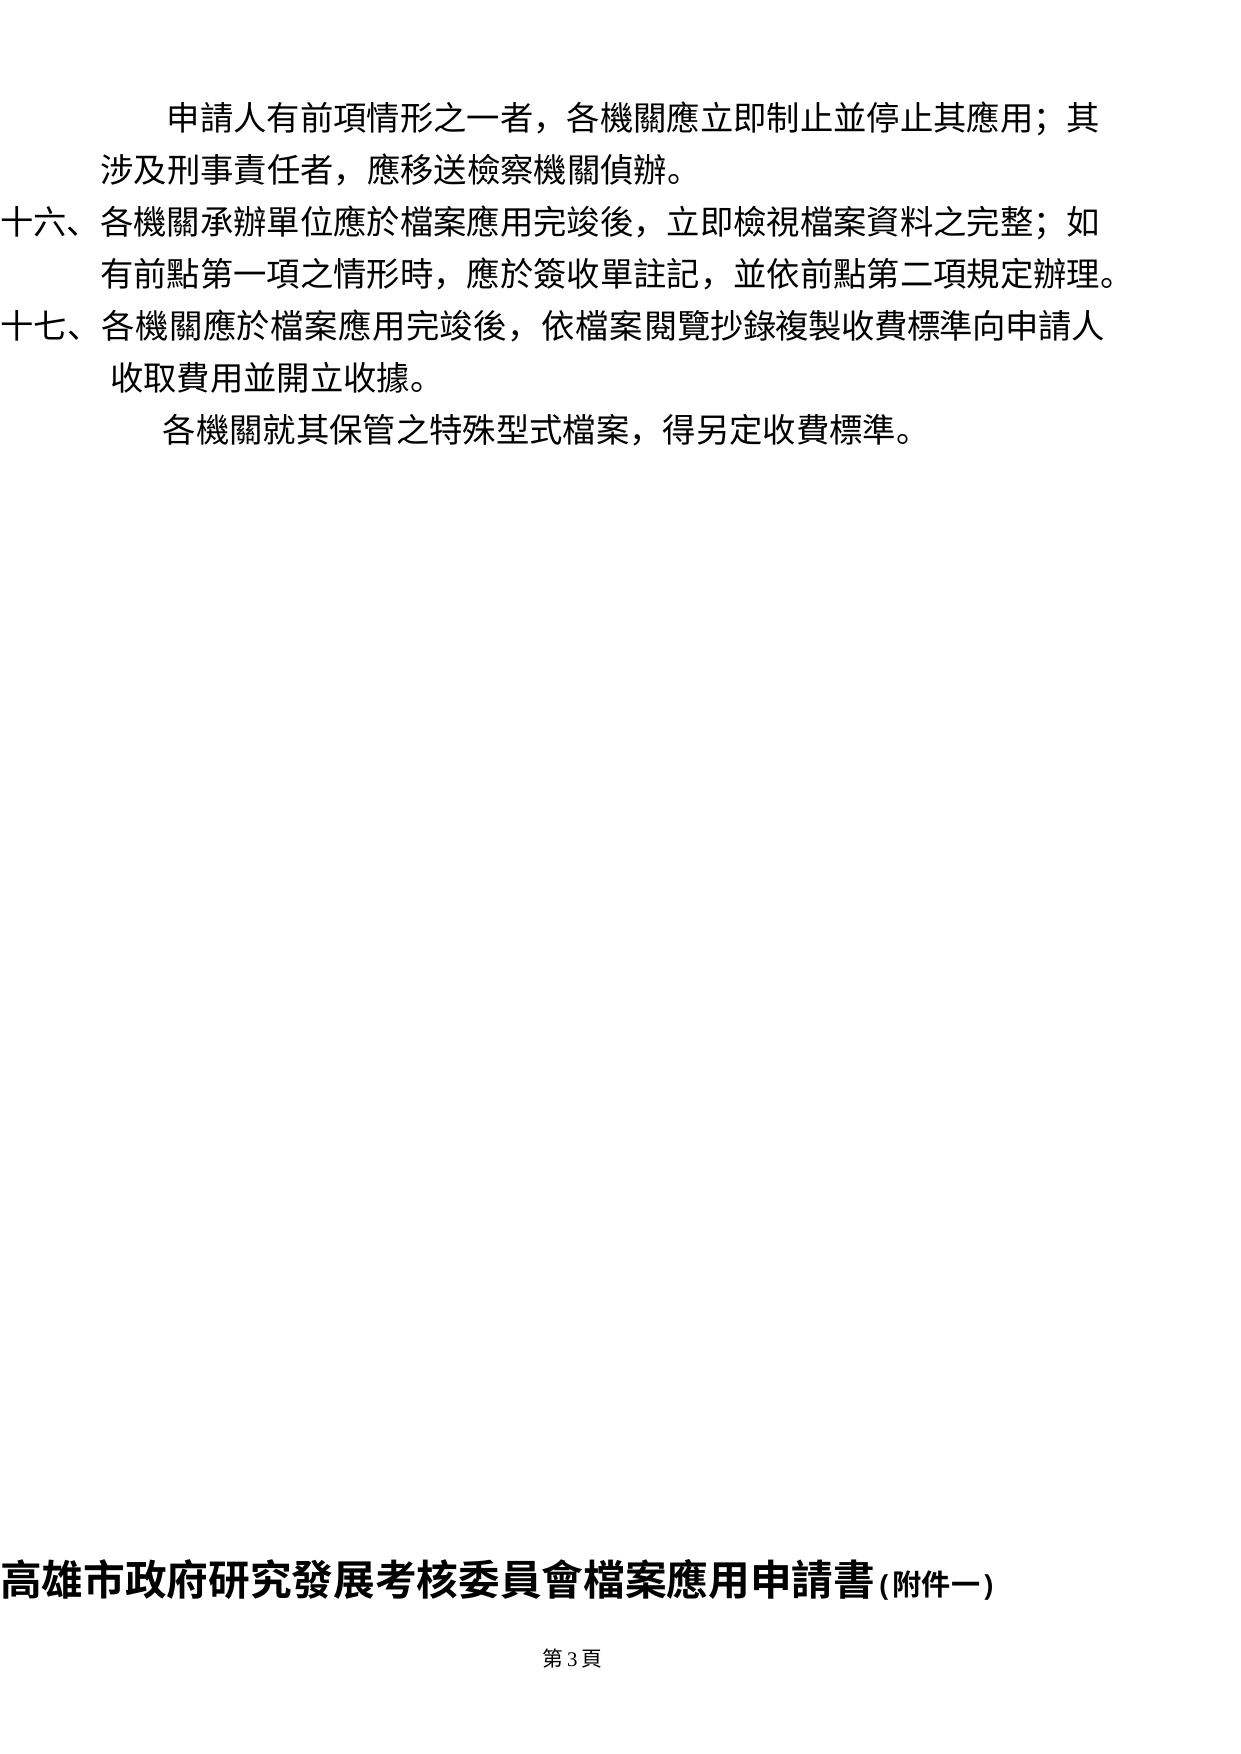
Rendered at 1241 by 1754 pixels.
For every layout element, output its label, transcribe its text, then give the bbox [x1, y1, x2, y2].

text 十六、各機關承辦單位應於檔案應用完竣後，立即檢視檔案資料之完整；如有前點第一項之情形時，應於簽收單註記，並依前點第二項規定辦理。 [0, 193, 1106, 297]
text 高雄市政府研究發展考核委員會檔案應用申請書(附件一) [0, 1547, 1144, 1607]
text 申請人有前項情形之一者，各機關應立即制止並停止其應用；其涉及刑事責任者，應移送檢察機關偵辦。 [100, 89, 1106, 193]
text 各機關就其保管之特殊型式檔案，得另定收費標準。 [112, 401, 1106, 453]
text 十七、各機關應於檔案應用完竣後，依檔案閱覽抄錄複製收費標準向申請人收取費用並開立收據。 [0, 297, 1106, 401]
